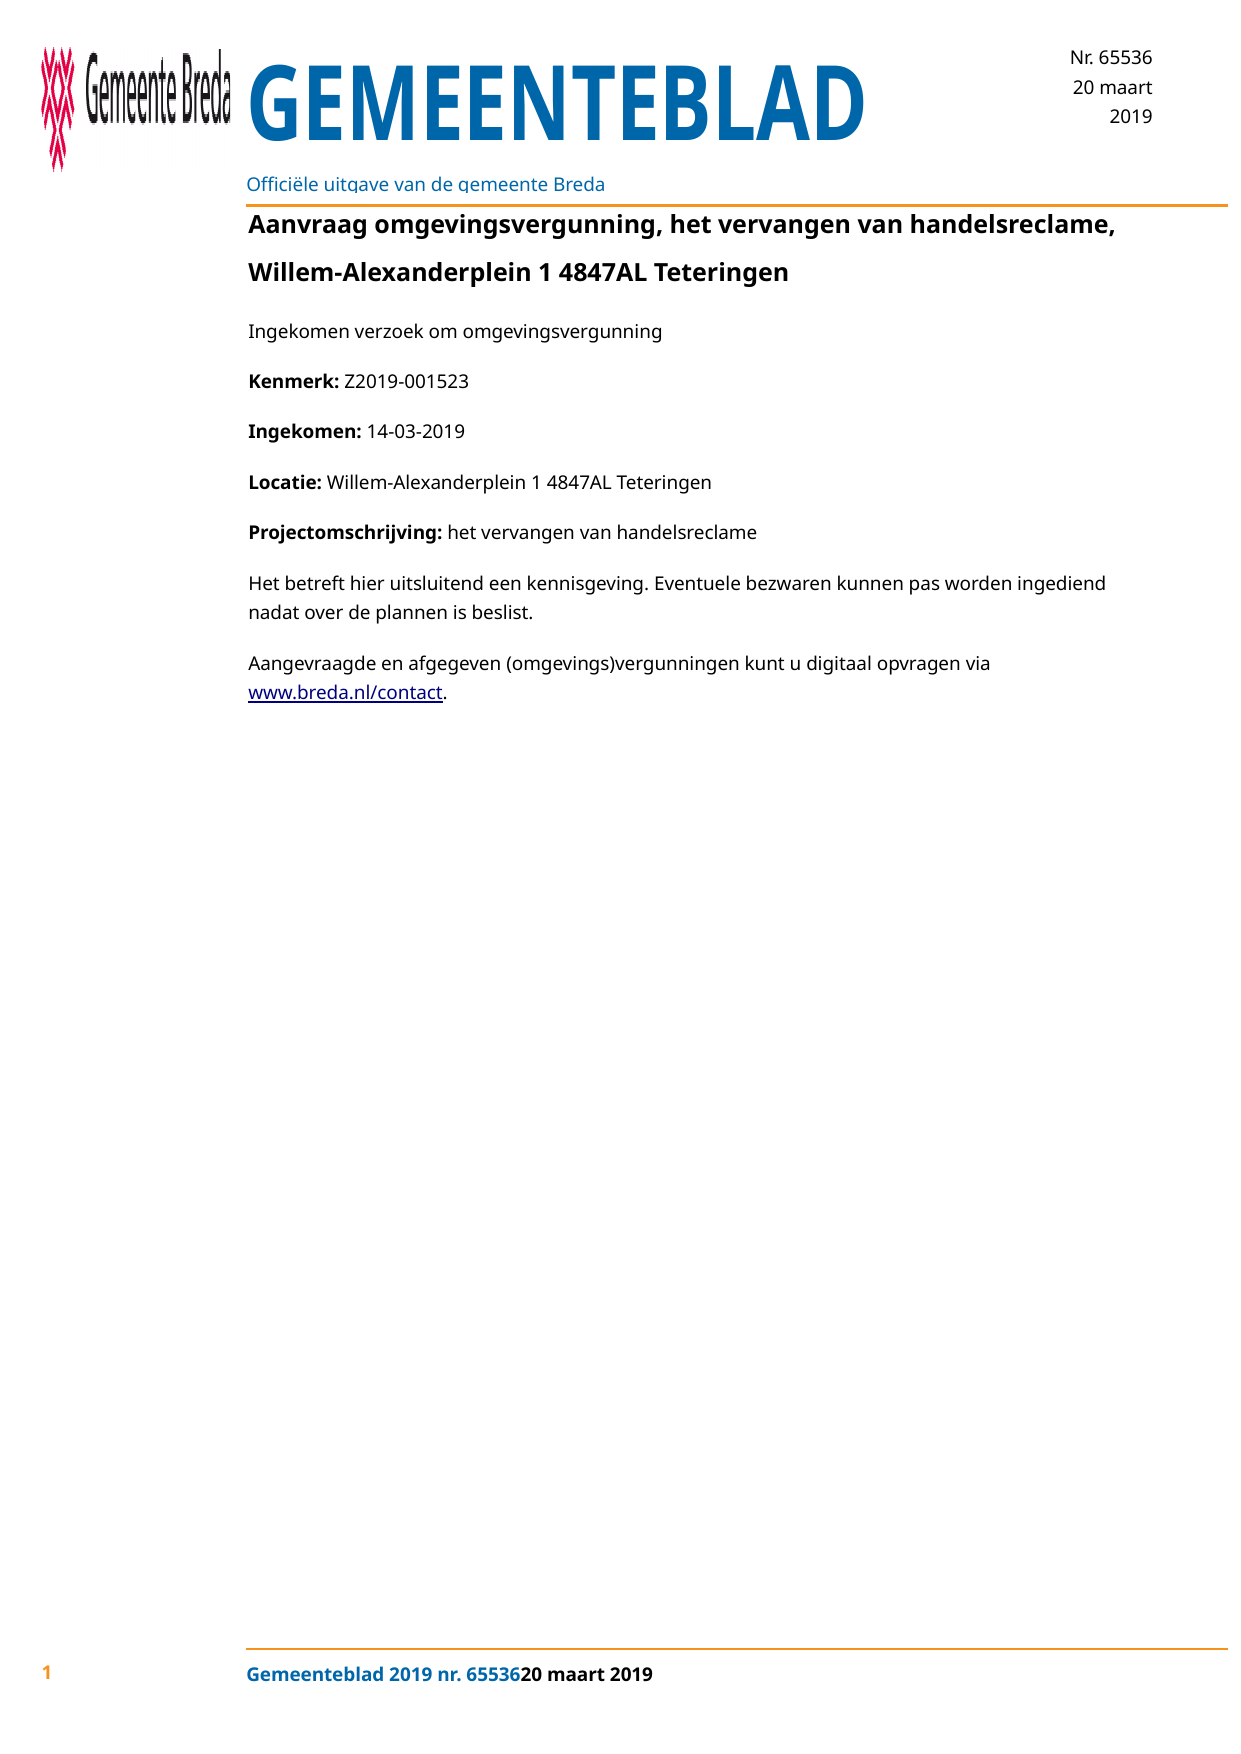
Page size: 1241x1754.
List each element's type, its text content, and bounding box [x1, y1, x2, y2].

text Kenmerk: Z2019-001523 [248, 368, 1152, 394]
text Aangevraagde en afgegeven (omgevings)vergunningen kunt u digitaal opvragen via www.breda.nl/contact. [248, 650, 1152, 705]
text Aanvraag omgevingsvergunning, het vervangen van handelsreclame, Willem-Alexanderplein 1 4847AL Teteringen [248, 207, 1152, 288]
text Ingekomen verzoek om omgevingsvergunning [248, 318, 1152, 344]
text Ingekomen: 14-03-2019 [248, 419, 1152, 444]
text Het betreft hier uitsluitend een kennisgeving. Eventuele bezwaren kunnen pas worden ingediend nadat over de plannen is beslist. [248, 570, 1152, 625]
text Projectomschrijving: het vervangen van handelsreclame [248, 519, 1152, 545]
text Locatie: Willem-Alexanderplein 1 4847AL Teteringen [248, 469, 1152, 495]
picture [41, 47, 231, 172]
